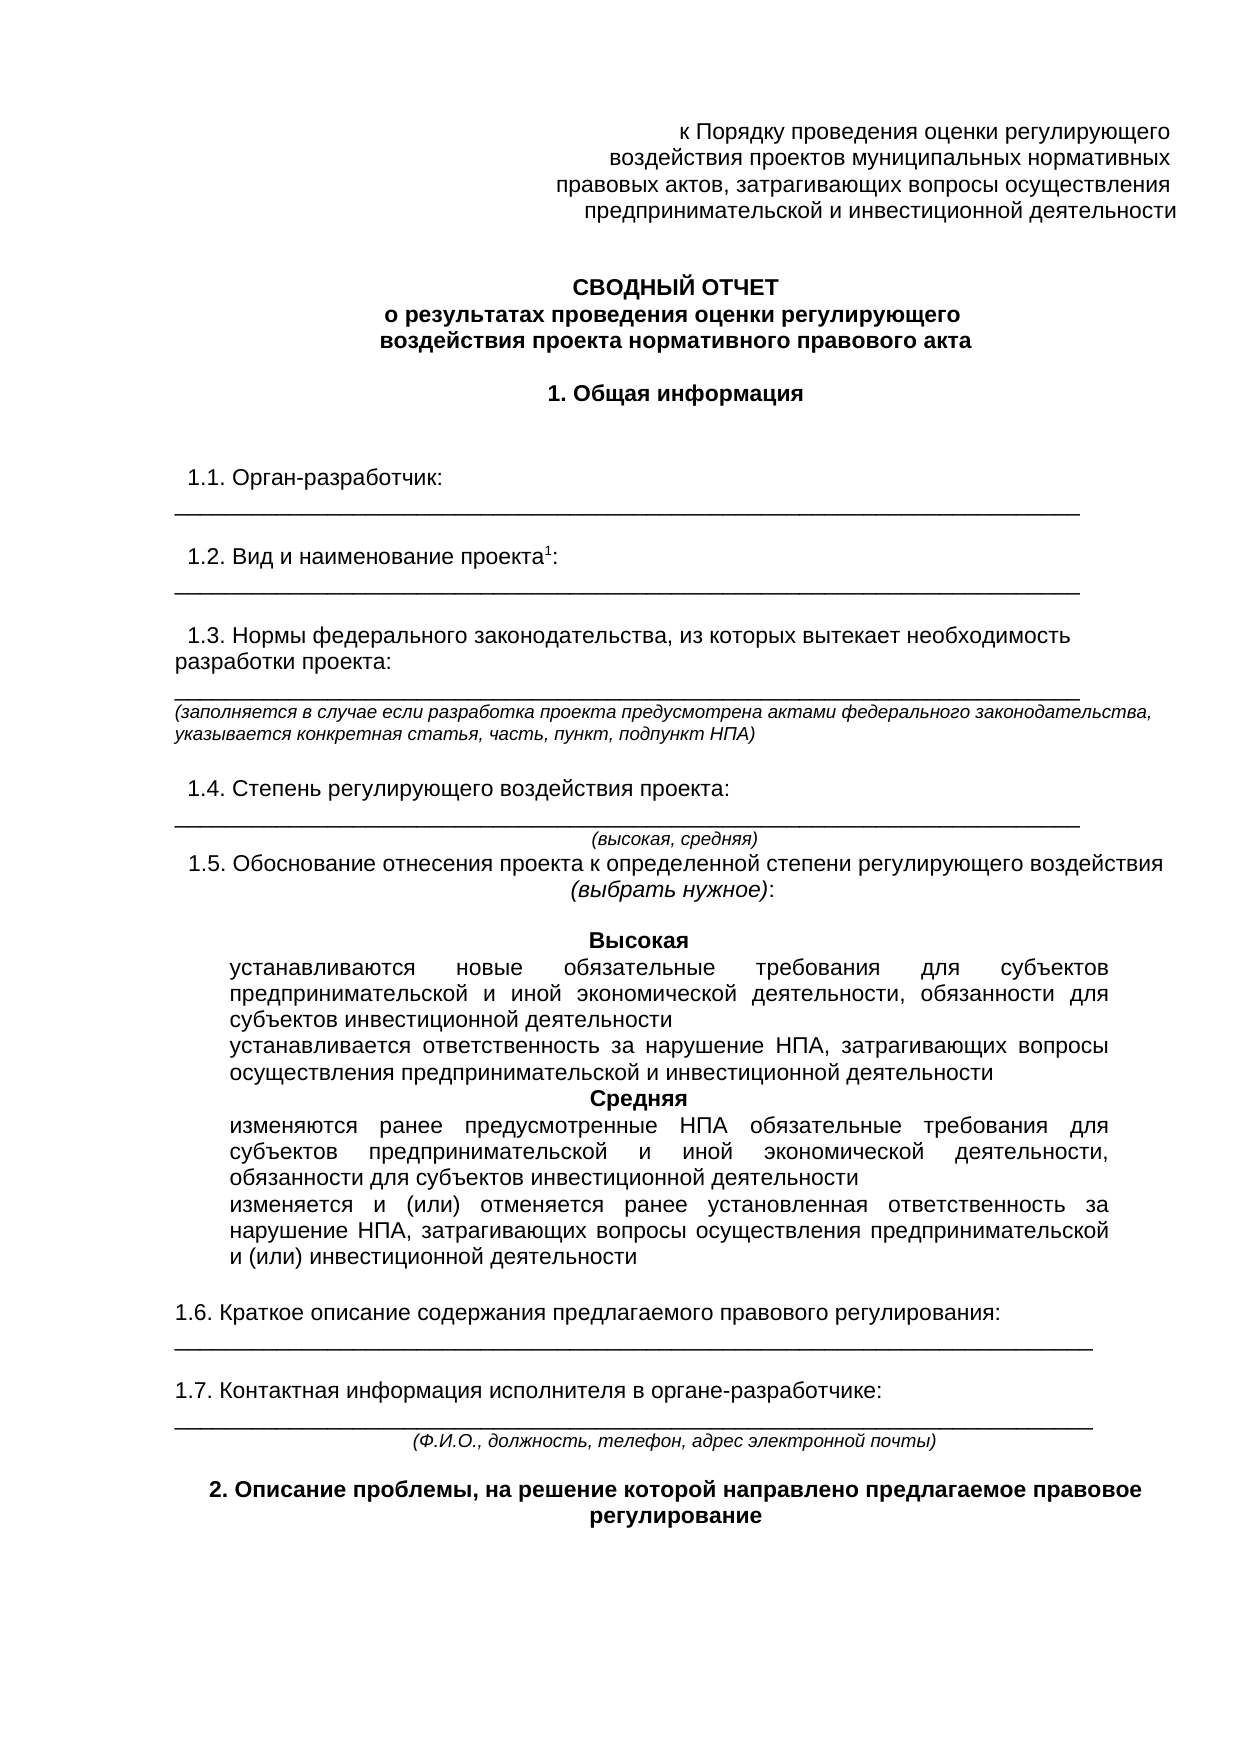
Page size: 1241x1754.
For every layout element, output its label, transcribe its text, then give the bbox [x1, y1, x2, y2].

text воздействия проекта нормативного правового акта 1. Общая информация [174, 327, 1177, 437]
table_cell изменяются ранее предусмотренные НПА обязательные требования для субъектов предпринимательской и иной экономической деятельности, обязанности для субъектов инвестиционной деятельности [229, 1112, 1109, 1191]
table_cell устанавливаются новые обязательные требования для субъектов предпринимательской и иной экономической деятельности, обязанности для субъектов инвестиционной деятельности [229, 954, 1109, 1032]
table_header 1.1. Орган-разработчик: _______________________________________________________________________ 1.2. Вид и наименование проекта1: _______________________________________________________________________ 1.3. Нормы федерального законодательства, из которых вытекает необходимость разработки проекта: _______________________________________________________________________ (заполняется в случае если разработка проекта предусмотрена актами федерального законодательства, указывается конкретная статья, часть, пункт, подпункт НПА) 1.4. Степень регулирующего воздействия проекта: _______________________________________________________________________ (высокая, средняя) 1.5. Обоснование отнесения проекта к определенной степени регулирующего воздействия (выбрать нужное): 1.6. Краткое описание содержания предлагаемого правового регулирования: ________________________________________________________________________ 1.7. Контактная информация исполнителя в органе-разработчике: ________________________________________________________________________ (Ф.И.О., должность, телефон, адрес электронной почты) [175, 464, 1176, 1452]
table_cell Средняя [175, 1085, 1109, 1112]
text 2. Описание проблемы, на решение которой направлено предлагаемое правовое регулирование [174, 1453, 1177, 1560]
table_cell устанавливается ответственность за нарушение НПА, затрагивающих вопросы осуществления предпринимательской и инвестиционной деятельности [229, 1033, 1109, 1085]
table_cell [175, 1191, 229, 1270]
text предпринимательской и инвестиционной деятельности [174, 197, 1177, 223]
text правовых актов, затрагивающих вопросы осуществления [174, 171, 1177, 197]
text воздействия проектов муниципальных нормативных [174, 144, 1177, 171]
table_cell [175, 954, 229, 1032]
table_header Высокая [175, 927, 1109, 953]
table_cell изменяется и (или) отменяется ранее установленная ответственность за нарушение НПА, затрагивающих вопросы осуществления предпринимательской и (или) инвестиционной деятельности [229, 1191, 1109, 1270]
table_cell [175, 1033, 229, 1085]
table_cell [175, 1112, 229, 1191]
text СВОДНЫЙ ОТЧЕТ о результатах проведения оценки регулирующего [174, 274, 1177, 327]
text к Порядку проведения оценки регулирующего [174, 118, 1177, 144]
